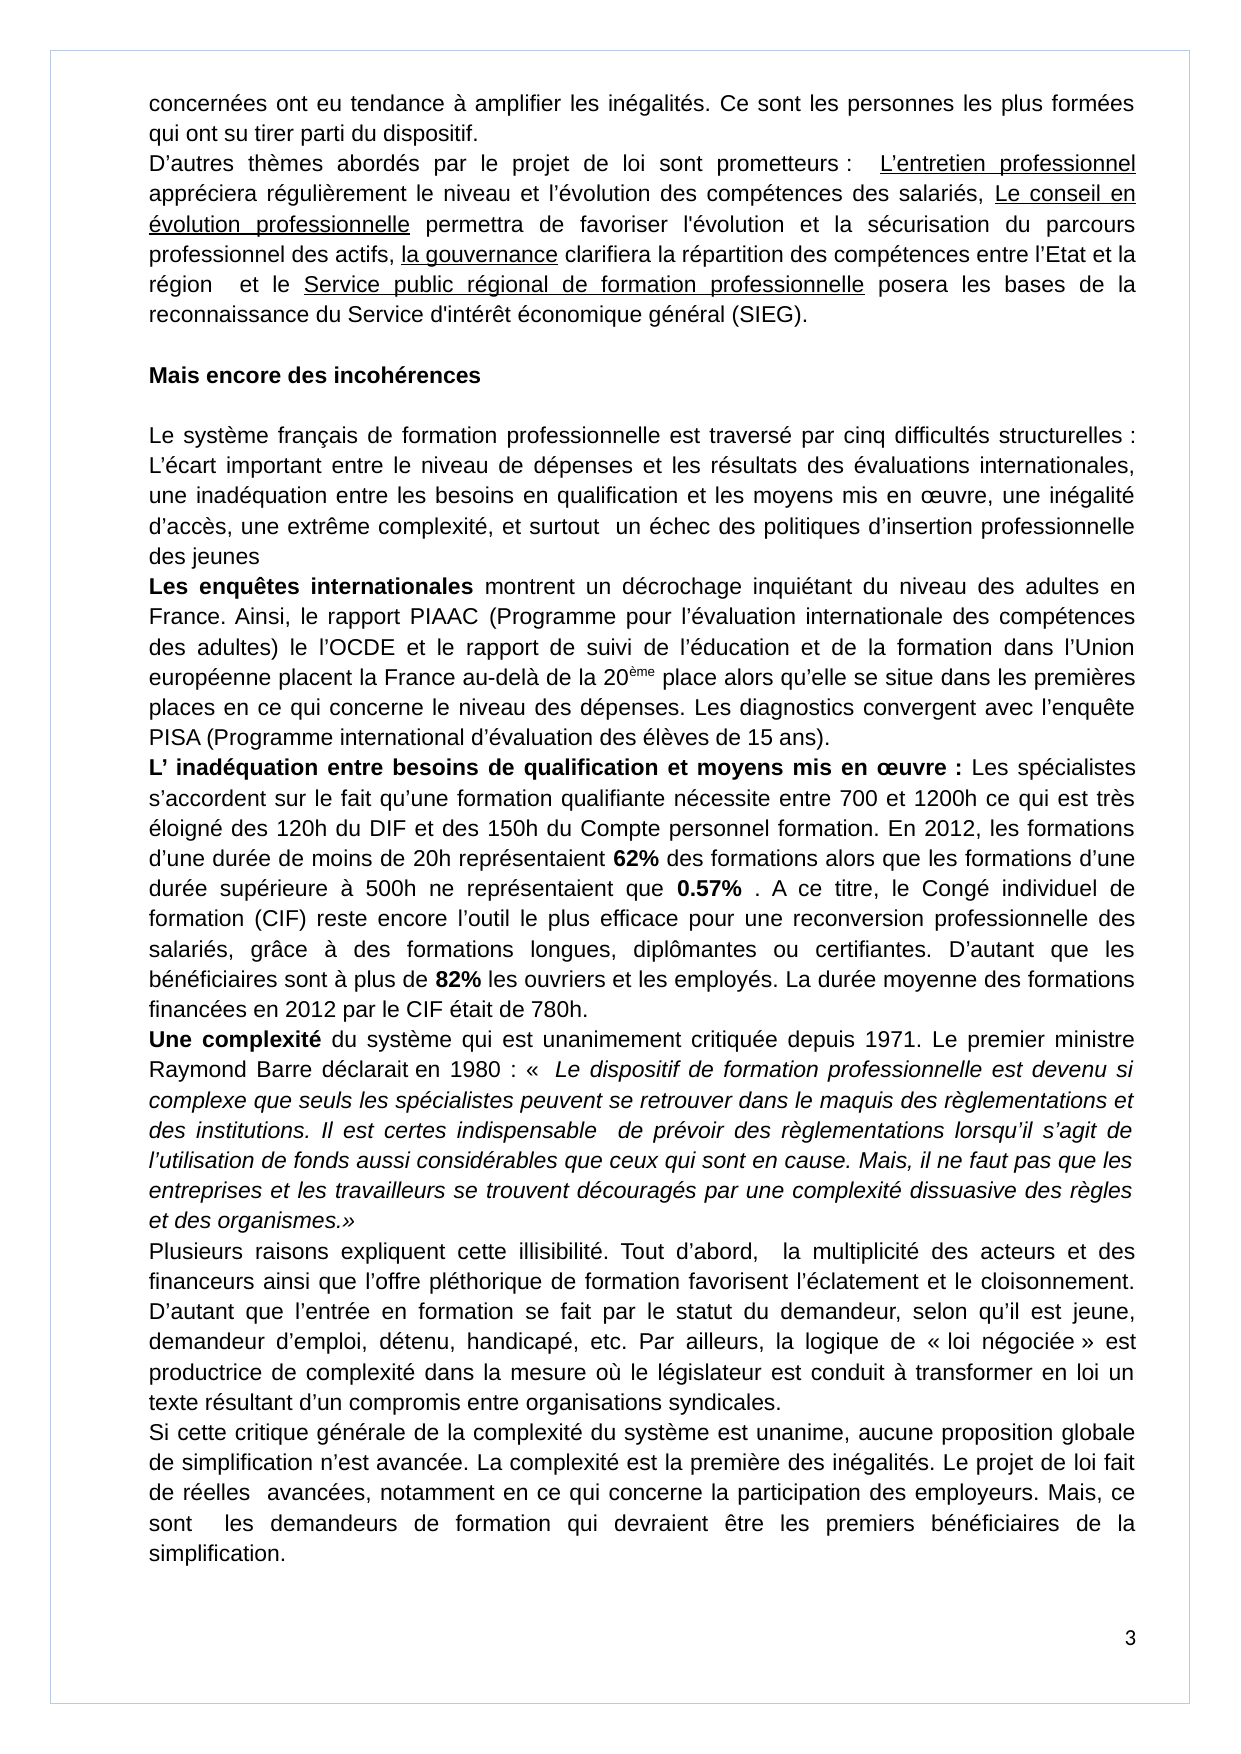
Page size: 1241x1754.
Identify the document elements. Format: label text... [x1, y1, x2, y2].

text concernées ont eu tendance à amplifier les inégalités. Ce sont les personnes les plus formées qui ont su tirer parti du dispositif. [149, 90, 1136, 146]
text Une complexité du système qui est unanimement critiquée depuis 1971. Le premier ministre Raymond Barre déclarait en 1980 : « Le dispositif de formation professionnelle est devenu si complexe que seuls les spécialistes peuvent se retrouver dans le maquis des règlementations et des institutions. Il est certes indispensable de prévoir des règlementations lorsqu’il s’agit de l’utilisation de fonds aussi considérables que ceux qui sont en cause. Mais, il ne faut pas que les entreprises et les travailleurs se trouvent découragés par une complexité dissuasive des règles et des organismes.» [149, 1026, 1136, 1234]
text D’autres thèmes abordés par le projet de loi sont prometteurs : L’entretien professionnel appréciera régulièrement le niveau et l’évolution des compétences des salariés, Le conseil en évolution professionnelle permettra de favoriser l'évolution et la sécurisation du parcours professionnel des actifs, la gouvernance clarifiera la répartition des compétences entre l’Etat et la région et le Service public régional de formation professionnelle posera les bases de la reconnaissance du Service d'intérêt économique général (SIEG). [149, 150, 1136, 327]
text Mais encore des incohérences [149, 362, 1136, 388]
list Le système français de formation professionnelle est traversé par cinq difficultés structurelles : L’écart important entre le niveau de dépenses et les résultats des évaluations internationales, une inadéquation entre les besoins en qualification et les moyens mis en œuvre, une inégalité d’accès, une extrême complexité, et surtout un échec des politiques d’insertion professionnelle des jeunes [149, 422, 1136, 569]
text Les enquêtes internationales montrent un décrochage inquiétant du niveau des adultes en France. Ainsi, le rapport PIAAC (Programme pour l’évaluation internationale des compétences des adultes) le l’OCDE et le rapport de suivi de l’éducation et de la formation dans l’Union européenne placent la France au-delà de la 20ème place alors qu’elle se situe dans les premières places en ce qui concerne le niveau des dépenses. Les diagnostics convergent avec l’enquête PISA (Programme international d’évaluation des élèves de 15 ans). [149, 573, 1136, 750]
text L’ inadéquation entre besoins de qualification et moyens mis en œuvre : Les spécialistes s’accordent sur le fait qu’une formation qualifiante nécessite entre 700 et 1200h ce qui est très éloigné des 120h du DIF et des 150h du Compte personnel formation. En 2012, les formations d’une durée de moins de 20h représentaient 62% des formations alors que les formations d’une durée supérieure à 500h ne représentaient que 0.57% . A ce titre, le Congé individuel de formation (CIF) reste encore l’outil le plus efficace pour une reconversion professionnelle des salariés, grâce à des formations longues, diplômantes ou certifiantes. D’autant que les bénéficiaires sont à plus de 82% les ouvriers et les employés. La durée moyenne des formations financées en 2012 par le CIF était de 780h. [149, 754, 1136, 1022]
text Si cette critique générale de la complexité du système est unanime, aucune proposition globale de simplification n’est avancée. La complexité est la première des inégalités. Le projet de loi fait de réelles avancées, notamment en ce qui concerne la participation des employeurs. Mais, ce sont les demandeurs de formation qui devraient être les premiers bénéficiaires de la simplification. [149, 1419, 1136, 1566]
text Plusieurs raisons expliquent cette illisibilité. Tout d’abord, la multiplicité des acteurs et des financeurs ainsi que l’offre pléthorique de formation favorisent l’éclatement et le cloisonnement. D’autant que l’entrée en formation se fait par le statut du demandeur, selon qu’il est jeune, demandeur d’emploi, détenu, handicapé, etc. Par ailleurs, la logique de « loi négociée » est productrice de complexité dans la mesure où le législateur est conduit à transformer en loi un texte résultant d’un compromis entre organisations syndicales. [149, 1238, 1136, 1415]
